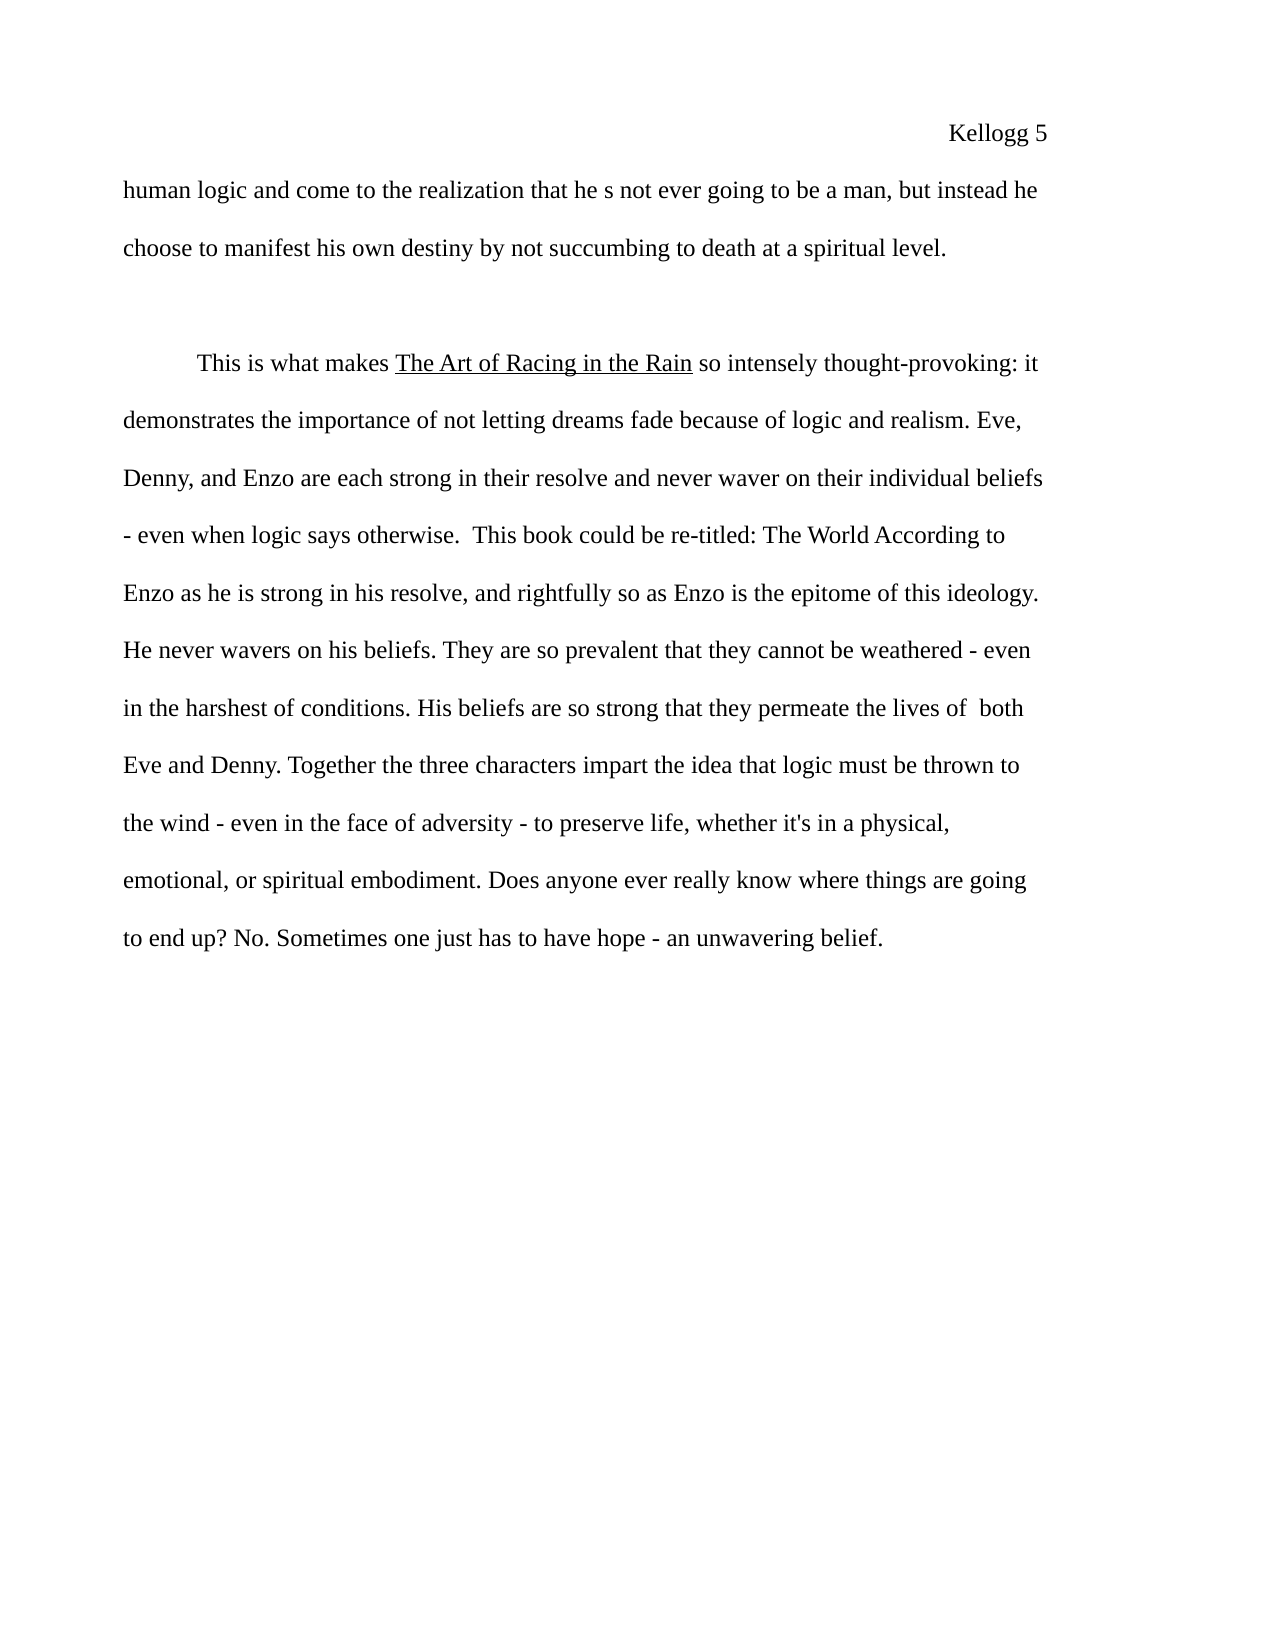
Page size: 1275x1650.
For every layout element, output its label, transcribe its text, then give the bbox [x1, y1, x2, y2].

text This is what makes The Art of Racing in the Rain so intensely thought-provoking: it demonstrates the importance of not letting dreams fade because of logic and realism. Eve, Denny, and Enzo are each strong in their resolve and never waver on their individual beliefs - even when logic says otherwise. This book could be re-titled: The World According to Enzo as he is strong in his resolve, and rightfully so as Enzo is the epitome of this ideology. He never wavers on his beliefs. They are so prevalent that they cannot be weathered - even in the harshest of conditions. His beliefs are so strong that they permeate the lives of both Eve and Denny. Together the three characters impart the idea that logic must be thrown to the wind - even in the face of adversity - to preserve life, whether it's in a physical, emotional, or spiritual embodiment. Does anyone ever really know where things are going to end up? No. Sometimes one just has to have hope - an unwavering belief. [123, 348, 1047, 952]
text Kellogg 5 [123, 118, 1047, 147]
text human logic and come to the realization that he s not ever going to be a man, but instead he choose to manifest his own destiny by not succumbing to death at a spiritual level. [123, 176, 1047, 262]
